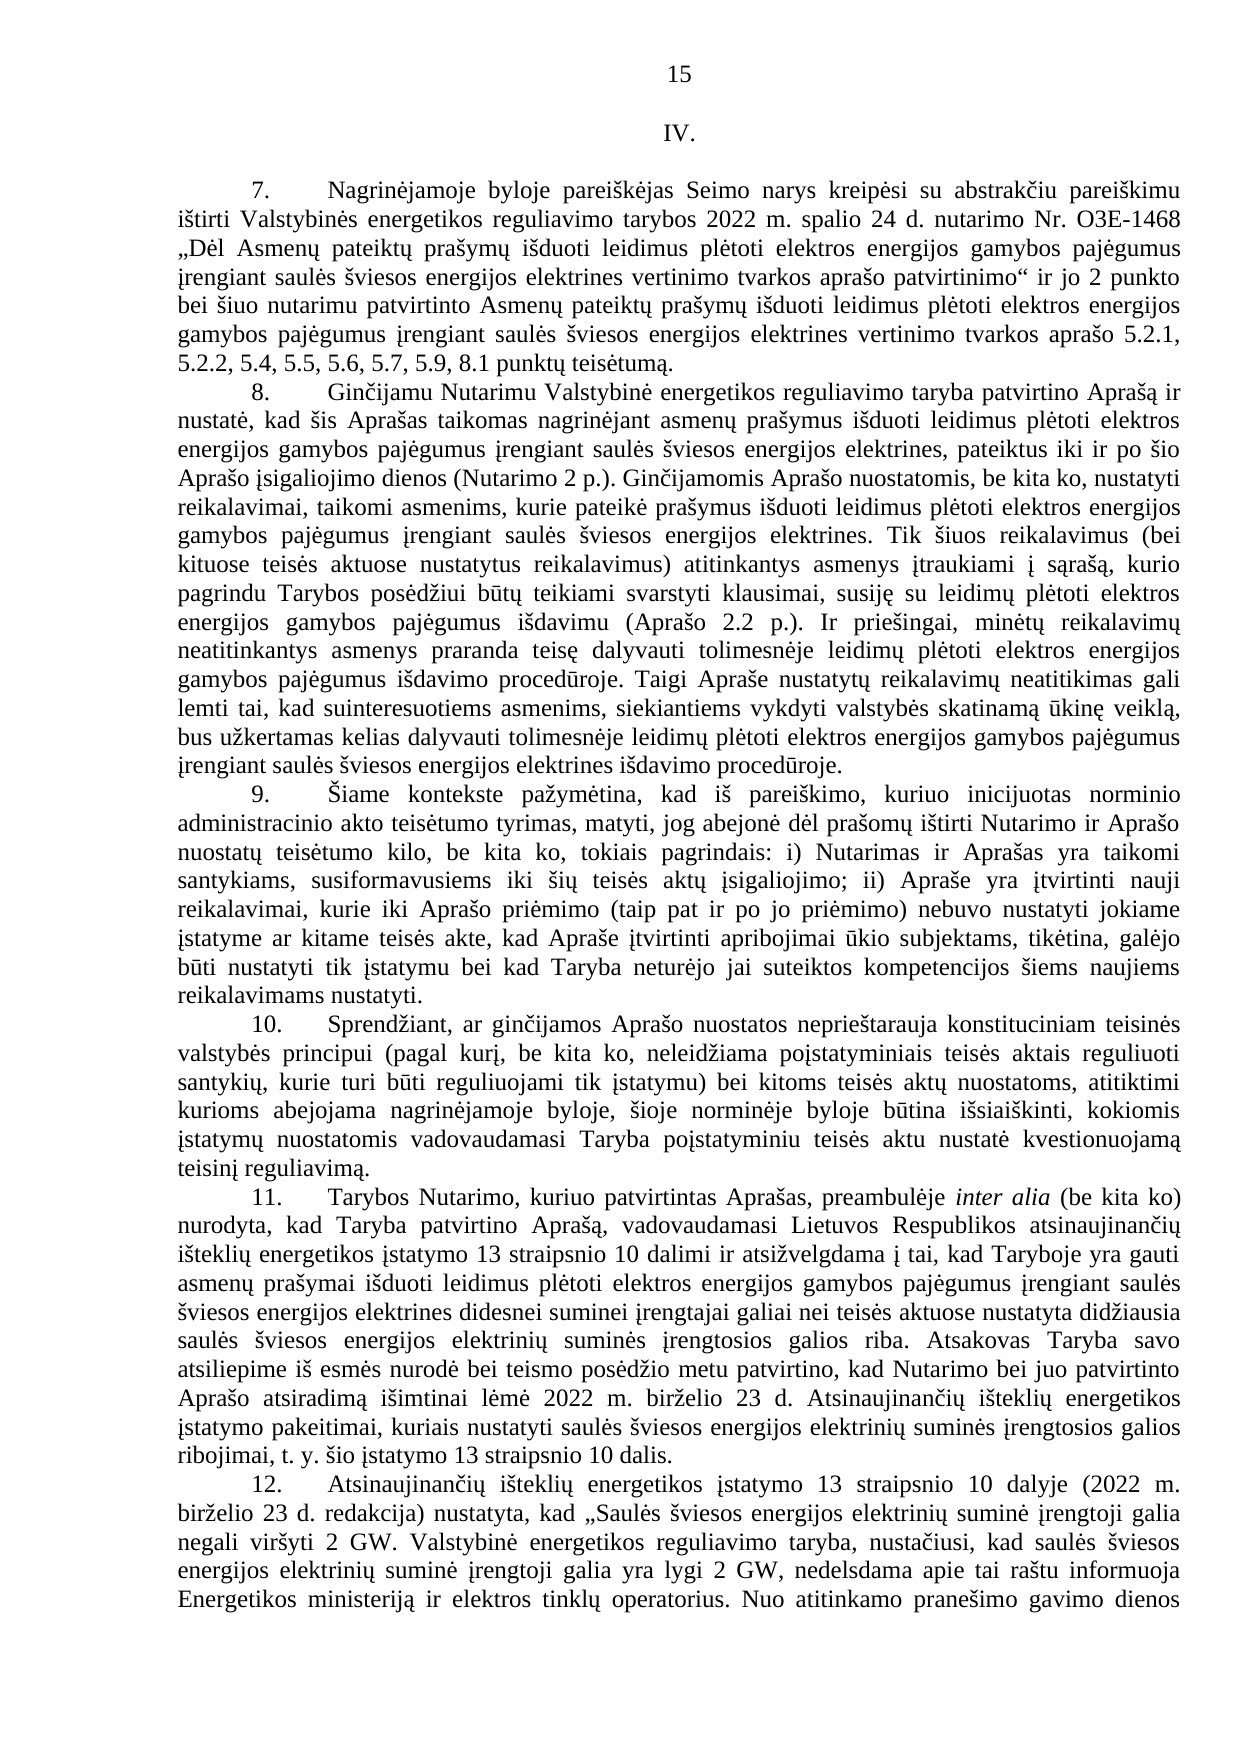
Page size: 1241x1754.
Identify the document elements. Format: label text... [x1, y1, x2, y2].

text IV. [177, 118, 1181, 147]
text 8. Ginčijamu Nutarimu Valstybinė energetikos reguliavimo taryba patvirtino Aprašą ir nustatė, kad šis Aprašas taikomas nagrinėjant asmenų prašymus išduoti leidimus plėtoti elektros energijos gamybos pajėgumus įrengiant saulės šviesos energijos elektrines, pateiktus iki ir po šio Aprašo įsigaliojimo dienos (Nutarimo 2 p.). Ginčijamomis Aprašo nuostatomis, be kita ko, nustatyti reikalavimai, taikomi asmenims, kurie pateikė prašymus išduoti leidimus plėtoti elektros energijos gamybos pajėgumus įrengiant saulės šviesos energijos elektrines. Tik šiuos reikalavimus (bei kituose teisės aktuose nustatytus reikalavimus) atitinkantys asmenys įtraukiami į sąrašą, kurio pagrindu Tarybos posėdžiui būtų teikiami svarstyti klausimai, susiję su leidimų plėtoti elektros energijos gamybos pajėgumus išdavimu (Aprašo 2.2 p.). Ir priešingai, minėtų reikalavimų neatitinkantys asmenys praranda teisę dalyvauti tolimesnėje leidimų plėtoti elektros energijos gamybos pajėgumus išdavimo procedūroje. Taigi Apraše nustatytų reikalavimų neatitikimas gali lemti tai, kad suinteresuotiems asmenims, siekiantiems vykdyti valstybės skatinamą ūkinę veiklą, bus užkertamas kelias dalyvauti tolimesnėje leidimų plėtoti elektros energijos gamybos pajėgumus įrengiant saulės šviesos energijos elektrines išdavimo procedūroje. [177, 377, 1181, 779]
text 11. Tarybos Nutarimo, kuriuo patvirtintas Aprašas, preambulėje inter alia (be kita ko) nurodyta, kad Taryba patvirtino Aprašą, vadovaudamasi Lietuvos Respublikos atsinaujinančių išteklių energetikos įstatymo 13 straipsnio 10 dalimi ir atsižvelgdama į tai, kad Taryboje yra gauti asmenų prašymai išduoti leidimus plėtoti elektros energijos gamybos pajėgumus įrengiant saulės šviesos energijos elektrines didesnei suminei įrengtajai galiai nei teisės aktuose nustatyta didžiausia saulės šviesos energijos elektrinių suminės įrengtosios galios riba. Atsakovas Taryba savo atsiliepime iš esmės nurodė bei teismo posėdžio metu patvirtino, kad Nutarimo bei juo patvirtinto Aprašo atsiradimą išimtinai lėmė 2022 m. birželio 23 d. Atsinaujinančių išteklių energetikos įstatymo pakeitimai, kuriais nustatyti saulės šviesos energijos elektrinių suminės įrengtosios galios ribojimai, t. y. šio įstatymo 13 straipsnio 10 dalis. [177, 1182, 1181, 1469]
text 12. Atsinaujinančių išteklių energetikos įstatymo 13 straipsnio 10 dalyje (2022 m. birželio 23 d. redakcija) nustatyta, kad „Saulės šviesos energijos elektrinių suminė įrengtoji galia negali viršyti 2 GW. Valstybinė energetikos reguliavimo taryba, nustačiusi, kad saulės šviesos energijos elektrinių suminė įrengtoji galia yra lygi 2 GW, nedelsdama apie tai raštu informuoja Energetikos ministeriją ir elektros tinklų operatorius. Nuo atitinkamo pranešimo gavimo dienos [177, 1469, 1181, 1613]
text 10. Sprendžiant, ar ginčijamos Aprašo nuostatos neprieštarauja konstituciniam teisinės valstybės principui (pagal kurį, be kita ko, neleidžiama poįstatyminiais teisės aktais reguliuoti santykių, kurie turi būti reguliuojami tik įstatymu) bei kitoms teisės aktų nuostatoms, atitiktimi kurioms abejojama nagrinėjamoje byloje, šioje norminėje byloje būtina išsiaiškinti, kokiomis įstatymų nuostatomis vadovaudamasi Taryba poįstatyminiu teisės aktu nustatė kvestionuojamą teisinį reguliavimą. [177, 1009, 1181, 1182]
text 9. Šiame kontekste pažymėtina, kad iš pareiškimo, kuriuo inicijuotas norminio administracinio akto teisėtumo tyrimas, matyti, jog abejonė dėl prašomų ištirti Nutarimo ir Aprašo nuostatų teisėtumo kilo, be kita ko, tokiais pagrindais: i) Nutarimas ir Aprašas yra taikomi santykiams, susiformavusiems iki šių teisės aktų įsigaliojimo; ii) Apraše yra įtvirtinti nauji reikalavimai, kurie iki Aprašo priėmimo (taip pat ir po jo priėmimo) nebuvo nustatyti jokiame įstatyme ar kitame teisės akte, kad Apraše įtvirtinti apribojimai ūkio subjektams, tikėtina, galėjo būti nustatyti tik įstatymu bei kad Taryba neturėjo jai suteiktos kompetencijos šiems naujiems reikalavimams nustatyti. [177, 779, 1181, 1009]
text 7. Nagrinėjamoje byloje pareiškėjas Seimo narys kreipėsi su abstrakčiu pareiškimu ištirti Valstybinės energetikos reguliavimo tarybos 2022 m. spalio 24 d. nutarimo Nr. O3E-1468 „Dėl Asmenų pateiktų prašymų išduoti leidimus plėtoti elektros energijos gamybos pajėgumus įrengiant saulės šviesos energijos elektrines vertinimo tvarkos aprašo patvirtinimo“ ir jo 2 punkto bei šiuo nutarimu patvirtinto Asmenų pateiktų prašymų išduoti leidimus plėtoti elektros energijos gamybos pajėgumus įrengiant saulės šviesos energijos elektrines vertinimo tvarkos aprašo 5.2.1, 5.2.2, 5.4, 5.5, 5.6, 5.7, 5.9, 8.1 punktų teisėtumą. [177, 176, 1181, 377]
